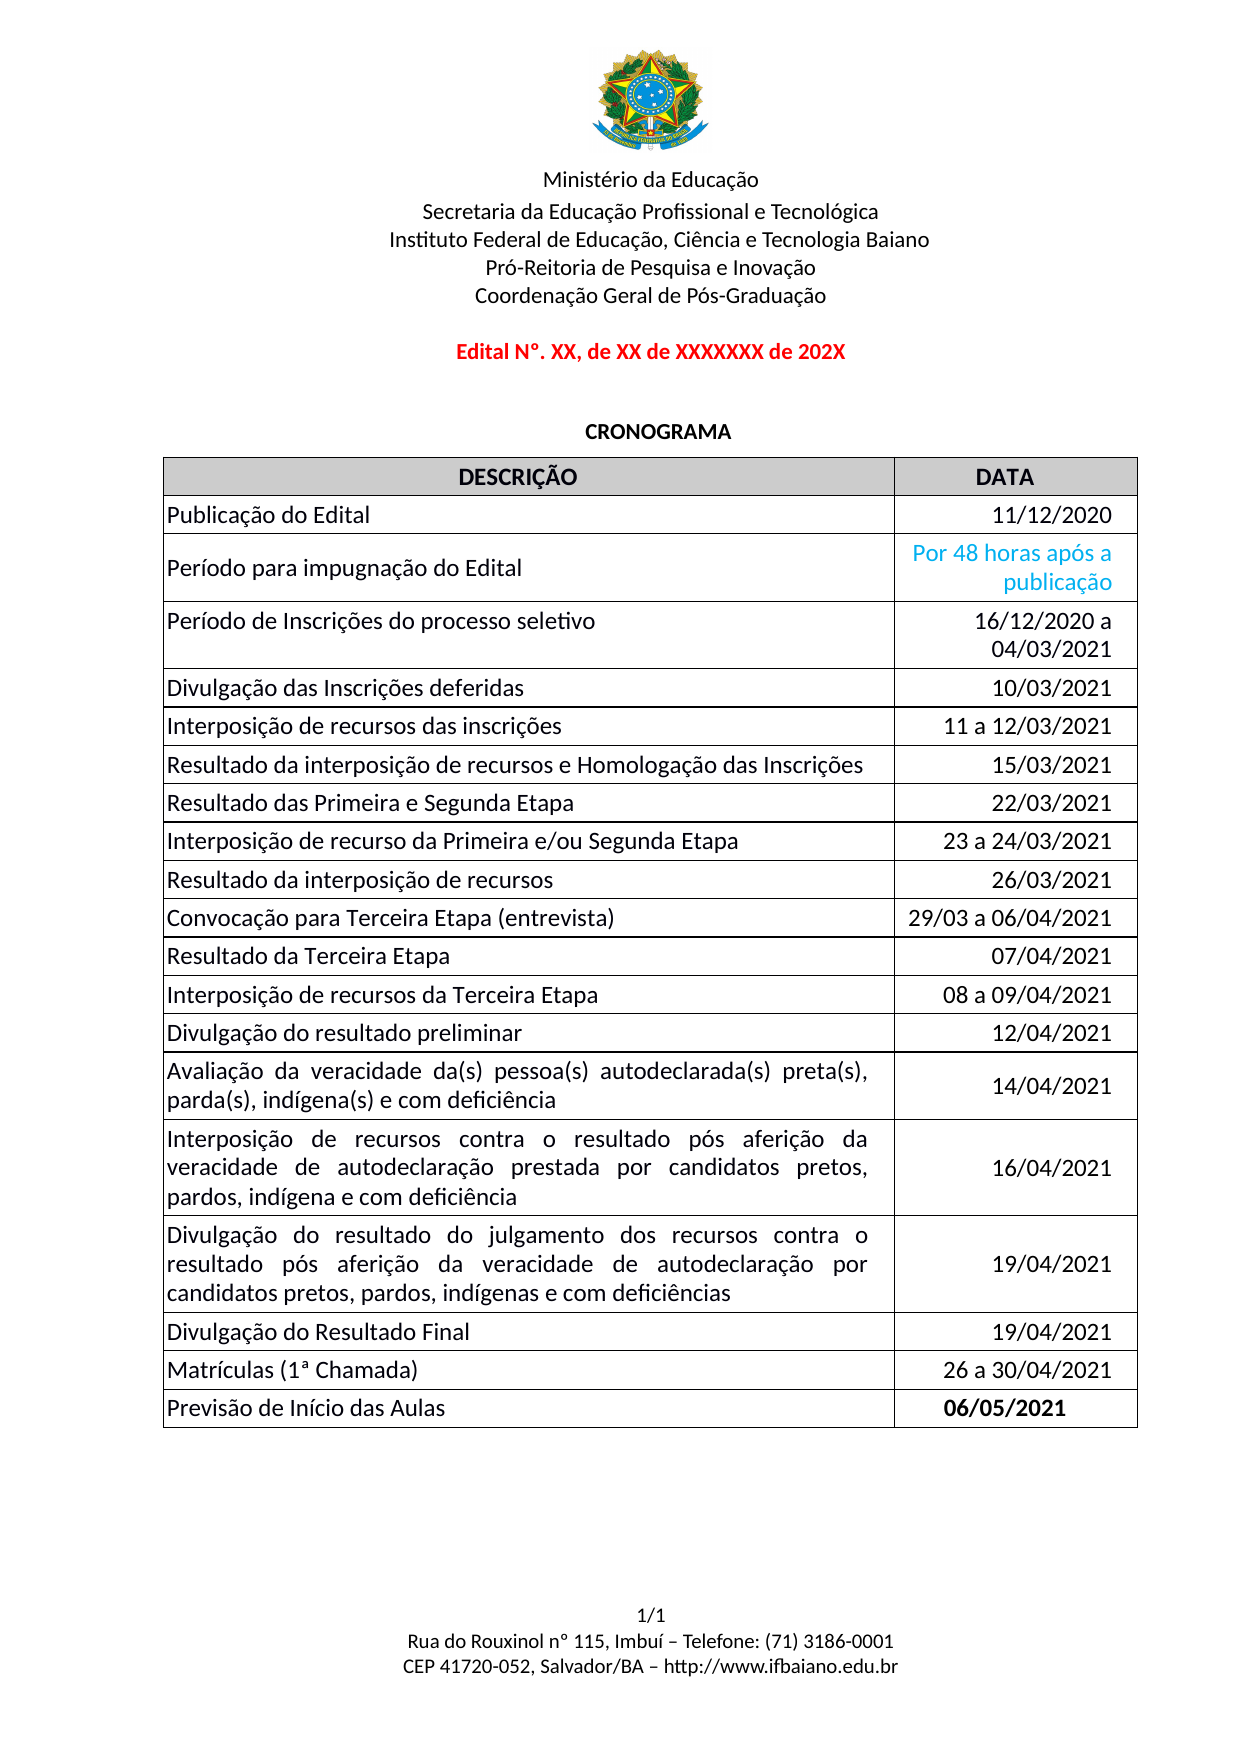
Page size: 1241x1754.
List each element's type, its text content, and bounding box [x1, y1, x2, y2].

table_cell 26/03/2021 [895, 861, 1137, 898]
table_cell Resultado da Terceira Etapa [164, 938, 894, 975]
table_cell Divulgação das Inscrições deferidas [164, 669, 894, 706]
table_cell 11 a 12/03/2021 [895, 708, 1137, 745]
table_cell 07/04/2021 [895, 938, 1137, 975]
table_cell 29/03 a 06/04/2021 [895, 899, 1137, 936]
text Secretaria da Educação Profissional e Tecnológica [180, 197, 1122, 225]
table_cell Interposição de recursos da Terceira Etapa [164, 976, 894, 1013]
table_cell 22/03/2021 [895, 784, 1137, 821]
table_cell Por 48 horas após a publicação [895, 534, 1137, 601]
table_cell Previsão de Início das Aulas [164, 1390, 894, 1427]
text Ministério da Educação [180, 165, 1122, 193]
table_cell Resultado da interposição de recursos e Homologação das Inscrições [164, 746, 894, 783]
table_header DATA [895, 458, 1137, 495]
table_cell 26 a 30/04/2021 [895, 1351, 1137, 1388]
table_cell Interposição de recursos das inscrições [164, 708, 894, 745]
text CRONOGRAMA [194, 417, 1122, 445]
text Coordenação Geral de Pós-Graduação [180, 281, 1122, 309]
table_cell 19/04/2021 [895, 1216, 1137, 1312]
table_cell 16/04/2021 [895, 1120, 1137, 1215]
table_cell Divulgação do Resultado Final [164, 1313, 894, 1350]
text Instituto Federal de Educação, Ciência e Tecnologia Baiano [197, 225, 1122, 253]
table_cell 23 a 24/03/2021 [895, 823, 1137, 860]
table_cell Interposição de recurso da Primeira e/ou Segunda Etapa [164, 823, 894, 860]
table_cell Convocação para Terceira Etapa (entrevista) [164, 899, 894, 936]
text Edital Nº. XX, de XX de XXXXXXX de 202X [180, 337, 1122, 365]
table_cell 10/03/2021 [895, 669, 1137, 706]
table_cell Divulgação do resultado do julgamento dos recursos contra o resultado pós aferição da veracidade de autodeclaração por candidatos pretos, pardos, indígenas e com deficiências [164, 1216, 894, 1312]
table_cell 16/12/2020 a 04/03/2021 [895, 602, 1137, 668]
table_cell Período de Inscrições do processo seletivo [164, 602, 894, 668]
table_cell 14/04/2021 [895, 1053, 1137, 1119]
table_cell 11/12/2020 [895, 496, 1137, 533]
table_cell 15/03/2021 [895, 746, 1137, 783]
table_header DESCRIÇÃO [164, 458, 894, 495]
text Pró-Reitoria de Pesquisa e Inovação [180, 253, 1122, 281]
table_cell 08 a 09/04/2021 [895, 976, 1137, 1013]
table_cell Matrículas (1ª Chamada) [164, 1351, 894, 1388]
table_cell 12/04/2021 [895, 1014, 1137, 1051]
table_cell Interposição de recursos contra o resultado pós aferição da veracidade de autodeclaração prestada por candidatos pretos, pardos, indígena e com deficiência [164, 1120, 894, 1215]
table_cell 06/05/2021 [895, 1390, 1137, 1427]
table_cell Resultado da interposição de recursos [164, 861, 894, 898]
table_cell Período para impugnação do Edital [164, 534, 894, 601]
table_cell Resultado das Primeira e Segunda Etapa [164, 784, 894, 821]
table_cell 19/04/2021 [895, 1313, 1137, 1350]
table_cell Avaliação da veracidade da(s) pessoa(s) autodeclarada(s) preta(s), parda(s), indígena(s) e com deficiência [164, 1053, 894, 1119]
table_cell Divulgação do resultado preliminar [164, 1014, 894, 1051]
table_cell Publicação do Edital [164, 496, 894, 533]
